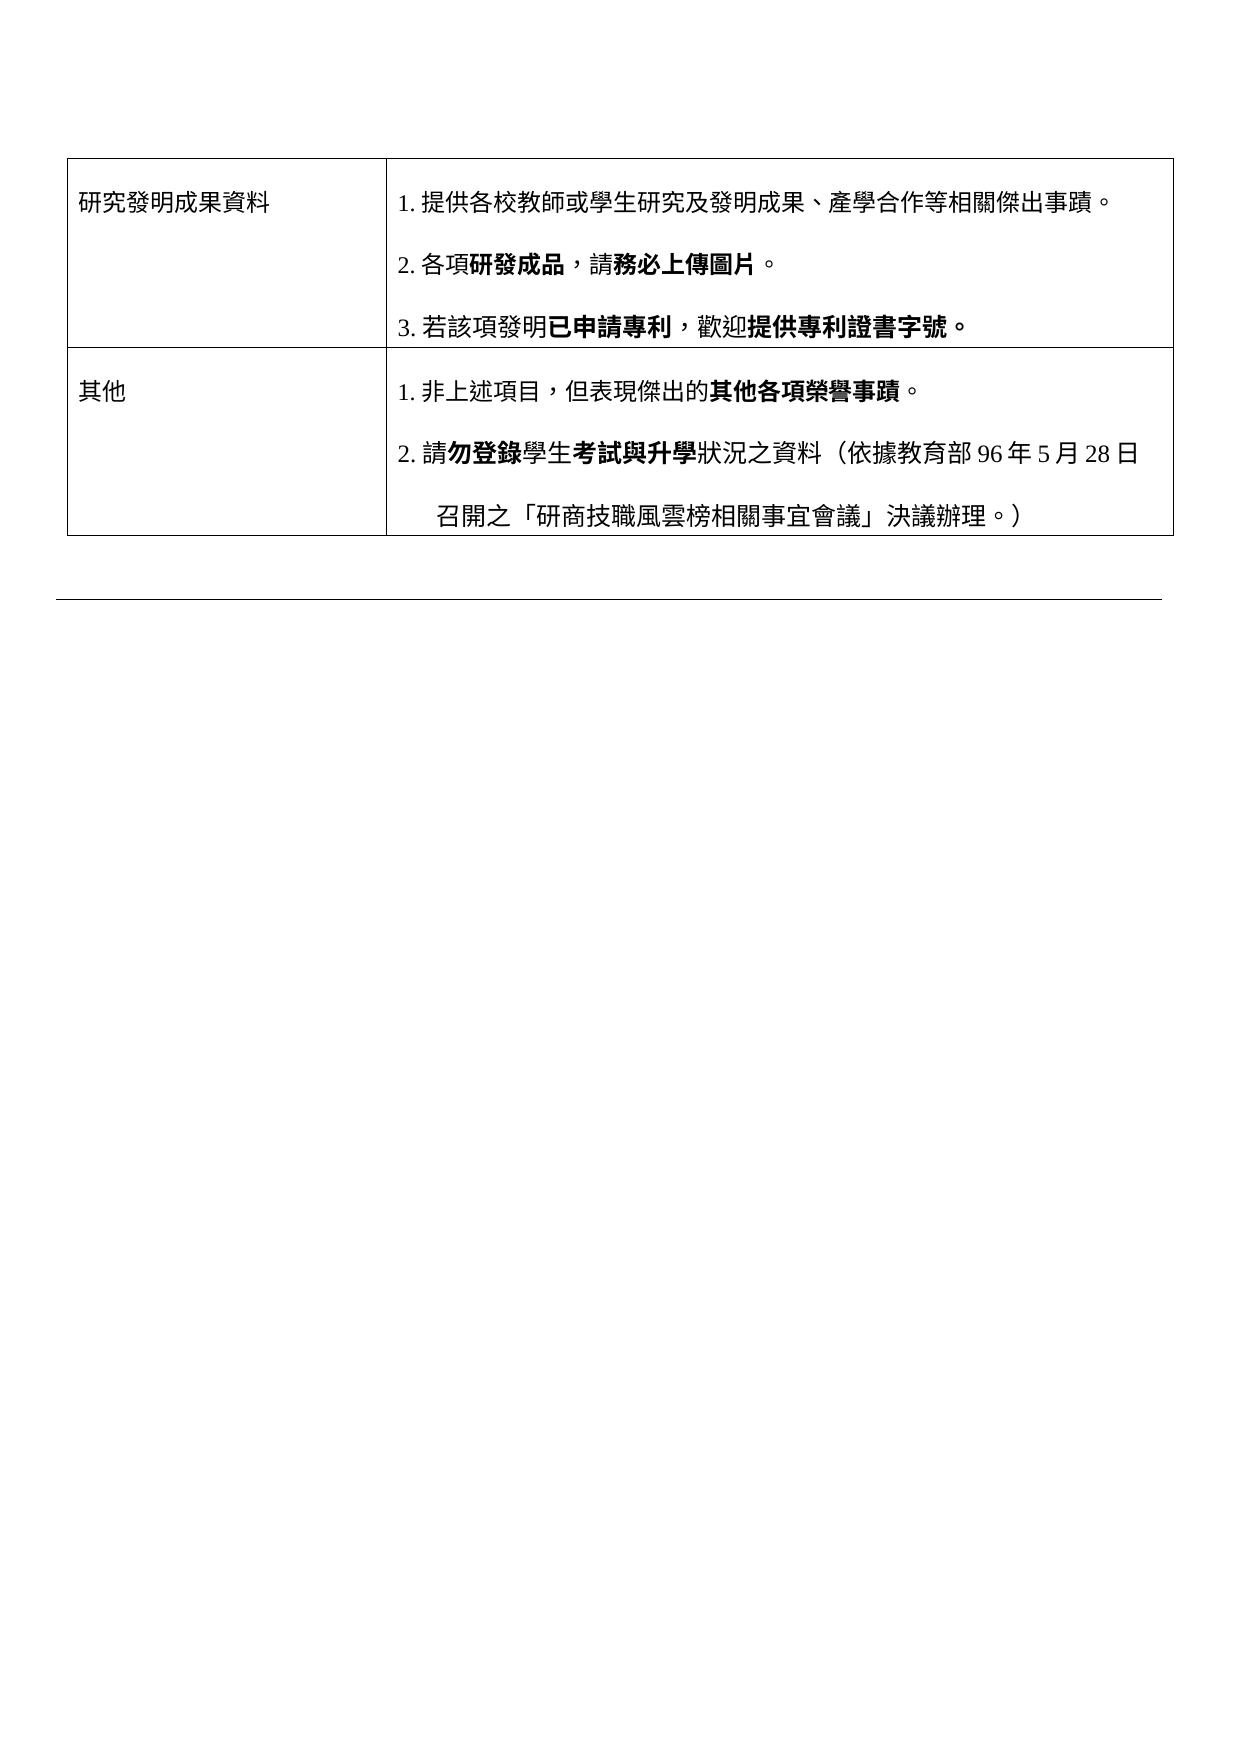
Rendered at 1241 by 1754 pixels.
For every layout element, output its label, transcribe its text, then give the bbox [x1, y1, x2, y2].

table_cell 其他 [68, 348, 386, 535]
table_cell 1. 非上述項目，但表現傑出的其他各項榮譽事蹟。 2. 請勿登錄學生考試與升學狀況之資料（依據教育部96年5月28日召開之「研商技職風雲榜相關事宜會議」決議辦理。） [387, 348, 1173, 535]
table_cell 研究發明成果資料 [68, 159, 386, 347]
table_cell 1. 提供各校教師或學生研究及發明成果、產學合作等相關傑出事蹟。 2. 各項研發成品，請務必上傳圖片。 3. 若該項發明已申請專利，歡迎提供專利證書字號。 [387, 159, 1173, 347]
